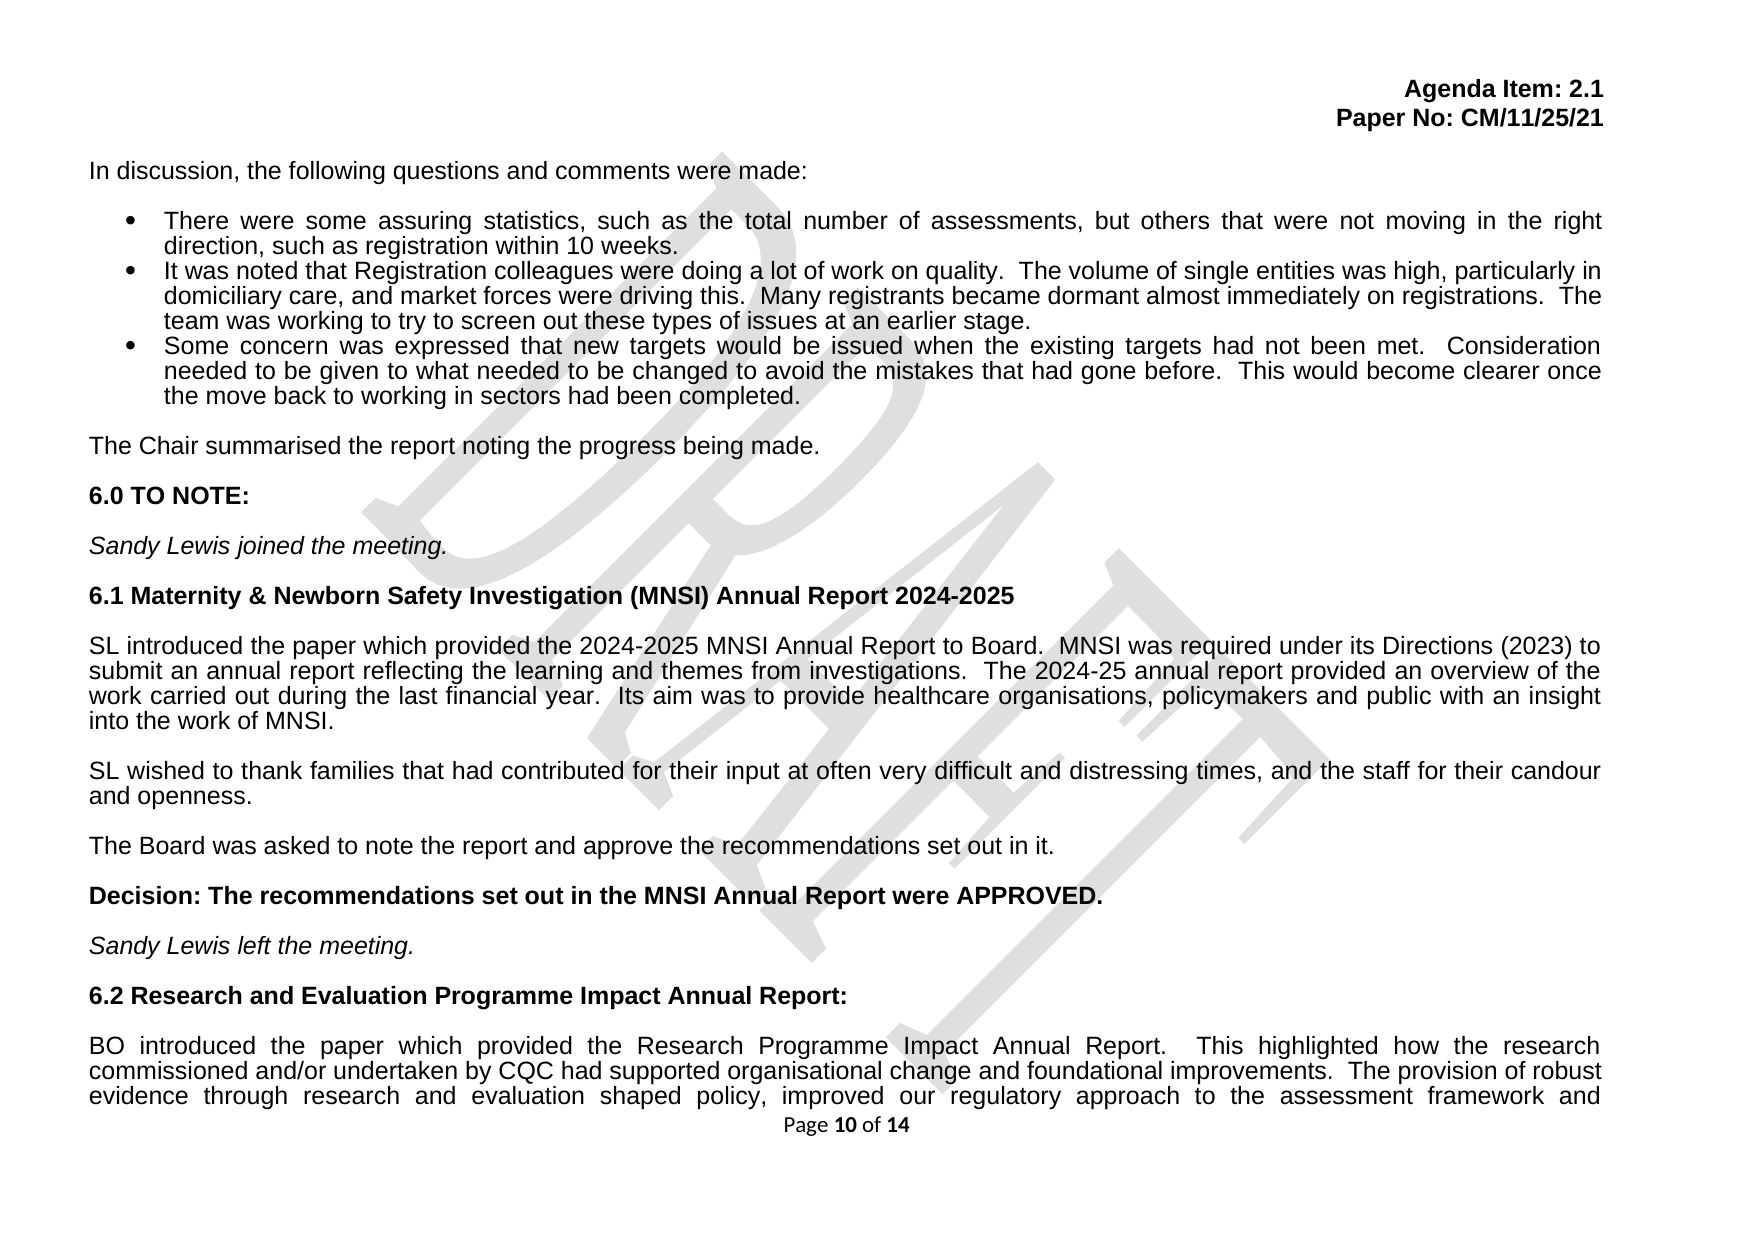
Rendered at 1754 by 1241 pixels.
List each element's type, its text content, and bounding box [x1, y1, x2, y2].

list Some concern was expressed that new targets would be issued when the existing targets had not been met. Consideration needed to be given to what needed to be changed to avoid the mistakes that had gone before. This would become clearer once the move back to working in sectors had been completed. [126, 335, 568, 410]
list Some concern was expressed that new targets would be issued when the existing targets had not been met. Consideration needed to be given to what needed to be changed to avoid the mistakes that had gone before. This would become clearer once the move back to working in sectors had been completed. [708, 335, 840, 410]
text BO introduced the paper which provided the Research Programme Impact Annual Report. This highlighted how the research commissioned and/or undertaken by CQC had supported organisational change and foundational improvements. The provision of robust evidence through research and evaluation shaped policy, improved our regulatory approach to the assessment framework and strengthened decision-making. Research remained central to ensuring effective, evidence-based regulation t in health to drive meaningful improvements in health and social care. [89, 1035, 1604, 1110]
text Sandy Lewis joined the meeting. [433, 535, 527, 558]
text The Chair summarised the report noting the progress being made. [882, 435, 1604, 460]
text [432, 485, 591, 510]
text SL introduced the paper which provided the 2024-2025 MNSI Annual Report to Board. MNSI was required under its Directions (2023) to submit an annual report reflecting the learning and themes from investigations. The 2024-25 annual report provided an overview of the work carried out during the last financial year. Its aim was to provide healthcare organisations, policymakers and public with an insight into the work of MNSI. [1207, 635, 1604, 735]
text SL wished to thank families that had contributed for their input at often very difficult and distressing times, and the staff for their candour and openness. [661, 760, 803, 810]
text 6.1 Maternity & Newborn Safety Investigation (MNSI) Annual Report 2024-2025 [872, 585, 940, 610]
text SL wished to thank families that had contributed for their input at often very difficult and distressing times, and the staff for their candour and openness. [1015, 760, 1200, 810]
list There were some assuring statistics, such as the total number of assessments, but others that were not moving in the right direction, such as registration within 10 weeks. [782, 210, 1604, 260]
list It was noted that Registration colleagues were doing a lot of work on quality. The volume of single entities was high, particularly in domiciliary care, and market forces were driving this. Many registrants became dormant almost immediately on registrations. The team was working to try to screen out these types of issues at an earlier stage. [607, 260, 760, 335]
text Sandy Lewis joined the meeting. [734, 535, 943, 560]
text 6.1 Maternity & Newborn Safety Investigation (MNSI) Annual Report 2024-2025 [1157, 585, 1604, 610]
text [831, 485, 1007, 510]
list Some concern was expressed that new targets would be issued when the existing targets had not been met. Consideration needed to be given to what needed to be changed to avoid the mistakes that had gone before. This would become clearer once the move back to working in sectors had been completed. [907, 335, 1604, 410]
text Sandy Lewis left the meeting. [89, 935, 807, 960]
text The Chair summarised the report noting the progress being made. [482, 435, 644, 460]
text 6.2 Research and Evaluation Programme Impact Annual Report: [89, 985, 975, 1010]
text The Chair summarised the report noting the progress being made. [753, 435, 866, 460]
text The Chair summarised the report noting the progress being made. [660, 435, 740, 460]
text [1039, 935, 1604, 960]
text 6.1 Maternity & Newborn Safety Investigation (MNSI) Annual Report 2024-2025 [89, 585, 590, 610]
text Sandy Lewis joined the meeting. [994, 535, 1604, 560]
text The Board was asked to note the report and approve the recommendations set out in it. [762, 835, 862, 860]
text The Board was asked to note the report and approve the recommendations set out in it. [965, 835, 1125, 860]
text SL wished to thank families that had contributed for their input at often very difficult and distressing times, and the staff for their candour and openness. [89, 760, 657, 810]
text SL introduced the paper which provided the 2024-2025 MNSI Annual Report to Board. MNSI was required under its Directions (2023) to submit an annual report reflecting the learning and themes from investigations. The 2024-25 annual report provided an overview of the work carried out during the last financial year. Its aim was to provide healthcare organisations, policymakers and public with an insight into the work of MNSI. [89, 635, 652, 735]
text The Chair summarised the report noting the progress being made. [89, 435, 468, 460]
text In discussion, the following questions and comments were made: [732, 160, 1604, 185]
text The Board was asked to note the report and approve the recommendations set out in it. [875, 835, 972, 860]
text SL introduced the paper which provided the 2024-2025 MNSI Annual Report to Board. MNSI was required under its Directions (2023) to submit an annual report reflecting the learning and themes from investigations. The 2024-25 annual report provided an overview of the work carried out during the last financial year. Its aim was to provide healthcare organisations, policymakers and public with an insight into the work of MNSI. [859, 635, 1062, 735]
text SL introduced the paper which provided the 2024-2025 MNSI Annual Report to Board. MNSI was required under its Directions (2023) to submit an annual report reflecting the learning and themes from investigations. The 2024-25 annual report provided an overview of the work carried out during the last financial year. Its aim was to provide healthcare organisations, policymakers and public with an insight into the work of MNSI. [1000, 635, 1212, 735]
text SL wished to thank families that had contributed for their input at often very difficult and distressing times, and the staff for their candour and openness. [1280, 760, 1604, 810]
text 6.0 TO NOTE: [89, 485, 418, 510]
text Sandy Lewis joined the meeting. [935, 535, 979, 560]
text Decision: The recommendations set out in the MNSI Annual Report were APPROVED. [89, 885, 812, 910]
text SL wished to thank families that had contributed for their input at often very difficult and distressing times, and the staff for their candour and openness. [1189, 760, 1291, 810]
text Decision: The recommendations set out in the MNSI Annual Report were APPROVED. [825, 885, 1075, 910]
text [989, 985, 1604, 1010]
text 6.1 Maternity & Newborn Safety Investigation (MNSI) Annual Report 2024-2025 [603, 585, 684, 610]
text [1033, 485, 1604, 510]
text [714, 485, 817, 510]
text Sandy Lewis joined the meeting. [653, 535, 710, 560]
text 6.1 Maternity & Newborn Safety Investigation (MNSI) Annual Report 2024-2025 [702, 585, 879, 610]
list Some concern was expressed that new targets would be issued when the existing targets had not been met. Consideration needed to be given to what needed to be changed to avoid the mistakes that had gone before. This would become clearer once the move back to working in sectors had been completed. [532, 335, 730, 410]
text Sandy Lewis joined the meeting. [540, 535, 640, 560]
text 6.1 Maternity & Newborn Safety Investigation (MNSI) Annual Report 2024-2025 [956, 585, 1112, 610]
text Sandy Lewis joined the meeting. [89, 535, 406, 560]
text Decision: The recommendations set out in the MNSI Annual Report were APPROVED. [1089, 885, 1604, 910]
text SL wished to thank families that had contributed for their input at often very difficult and distressing times, and the staff for their candour and openness. [801, 760, 937, 810]
text [816, 935, 1025, 960]
list It was noted that Registration colleagues were doing a lot of work on quality. The volume of single entities was high, particularly in domiciliary care, and market forces were driving this. Many registrants became dormant almost immediately on registrations. The team was working to try to screen out these types of issues at an earlier stage. [767, 260, 1604, 335]
text In discussion, the following questions and comments were made: [89, 160, 714, 185]
text [606, 485, 690, 510]
text The Board was asked to note the report and approve the recommendations set out in it. [1139, 835, 1604, 860]
text The Board was asked to note the report and approve the recommendations set out in it. [89, 835, 713, 860]
list There were some assuring statistics, such as the total number of assessments, but others that were not moving in the right direction, such as registration within 10 weeks. [682, 211, 760, 260]
list There were some assuring statistics, such as the total number of assessments, but others that were not moving in the right direction, such as registration within 10 weeks. [126, 210, 693, 260]
text SL introduced the paper which provided the 2024-2025 MNSI Annual Report to Board. MNSI was required under its Directions (2023) to submit an annual report reflecting the learning and themes from investigations. The 2024-25 annual report provided an overview of the work carried out during the last financial year. Its aim was to provide healthcare organisations, policymakers and public with an insight into the work of MNSI. [626, 635, 815, 735]
list It was noted that Registration colleagues were doing a lot of work on quality. The volume of single entities was high, particularly in domiciliary care, and market forces were driving this. Many registrants became dormant almost immediately on registrations. The team was working to try to screen out these types of issues at an earlier stage. [126, 260, 643, 335]
